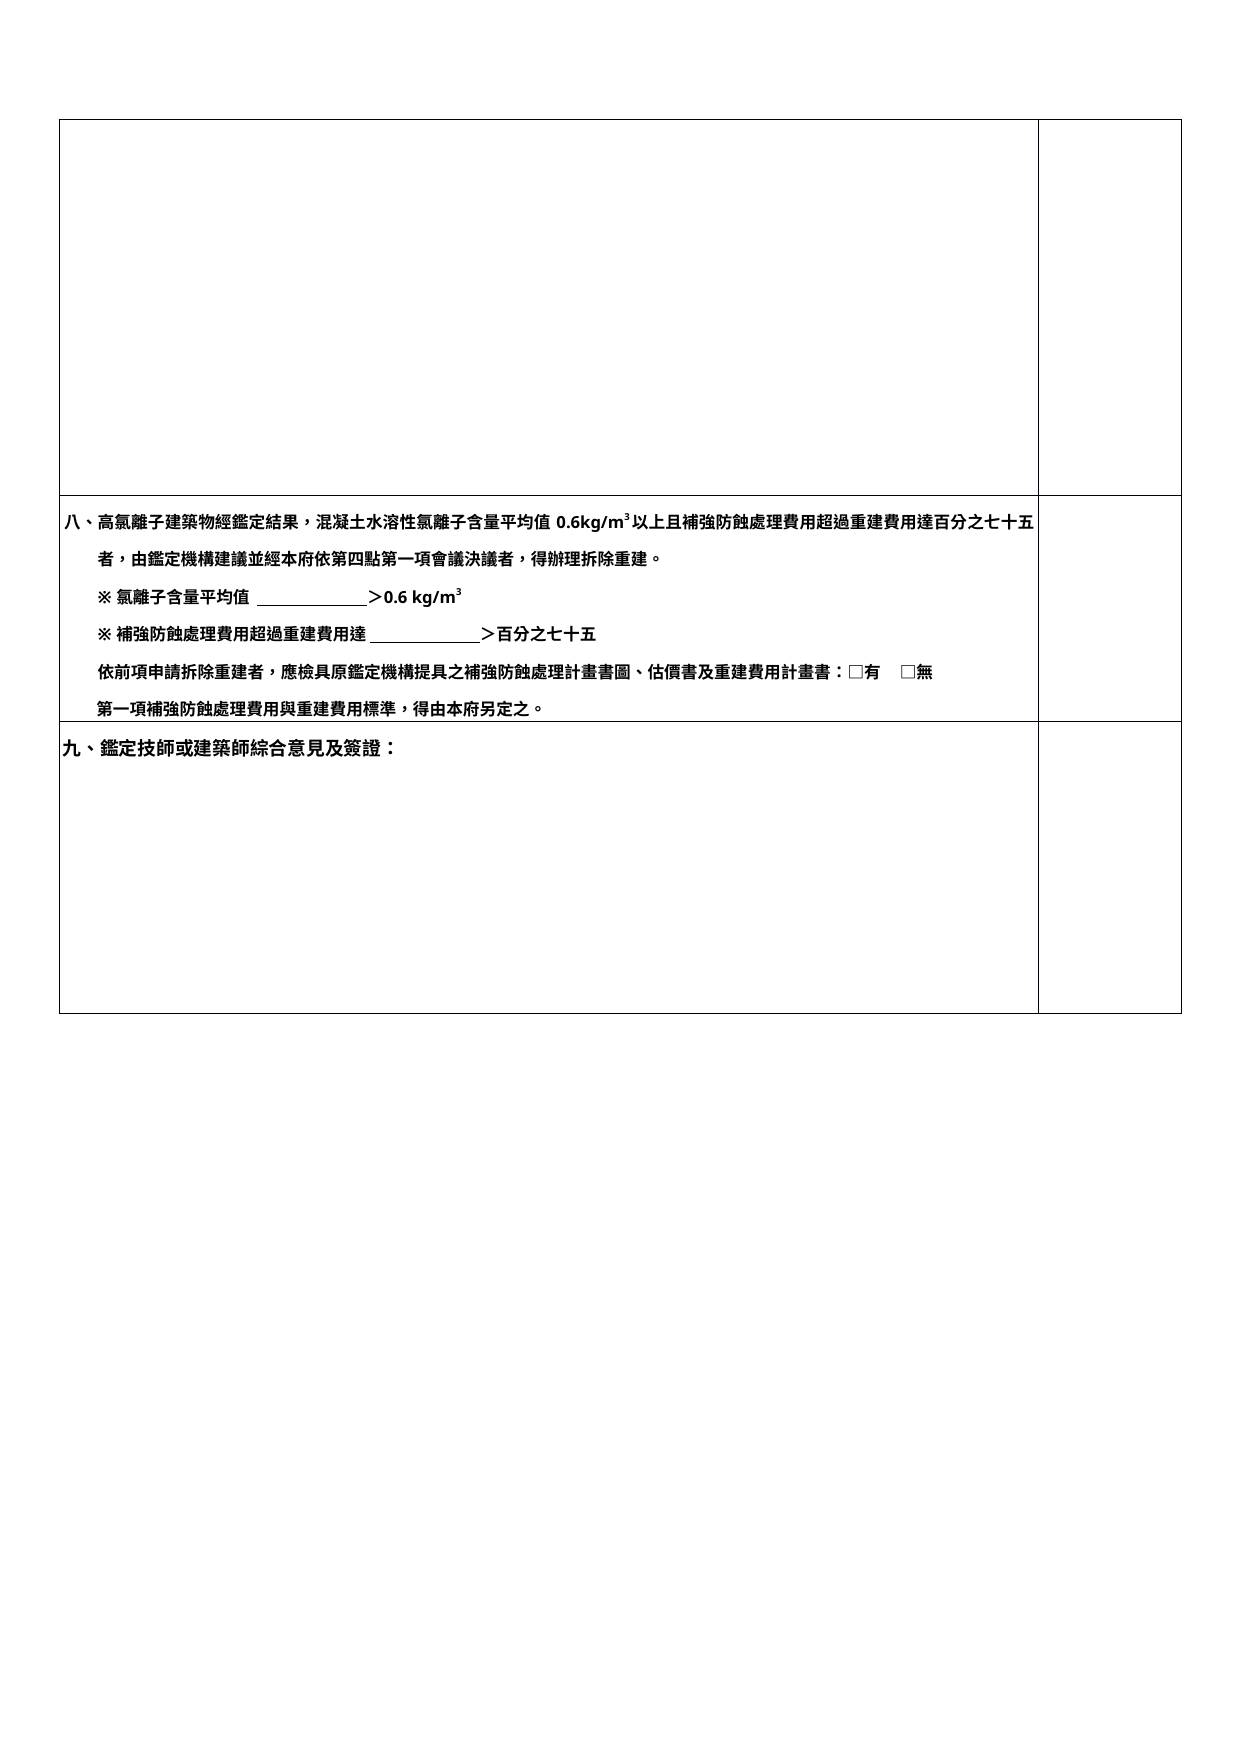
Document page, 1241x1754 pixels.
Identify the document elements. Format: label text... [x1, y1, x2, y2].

table_cell [1039, 496, 1181, 721]
table_cell [1039, 722, 1181, 1013]
table_cell [60, 120, 1038, 495]
table_cell 八、高氯離子建築物經鑑定結果，混凝土水溶性氯離子含量平均值0.6kg/m3以上且補強防蝕處理費用超過重建費用達百分之七十五者，由鑑定機構建議並經本府依第四點第一項會議決議者，得辦理拆除重建。 ※ 氯離子含量平均值 ＞0.6 kg/m3 ※ 補強防蝕處理費用超過重建費用達 ＞百分之七十五 依前項申請拆除重建者，應檢具原鑑定機構提具之補強防蝕處理計畫書圖、估價書及重建費用計畫書：□有 □無 第一項補強防蝕處理費用與重建費用標準，得由本府另定之。 [60, 496, 1038, 721]
table_cell [1039, 120, 1181, 495]
table_cell 九、鑑定技師或建築師綜合意見及簽證： [60, 722, 1038, 1013]
